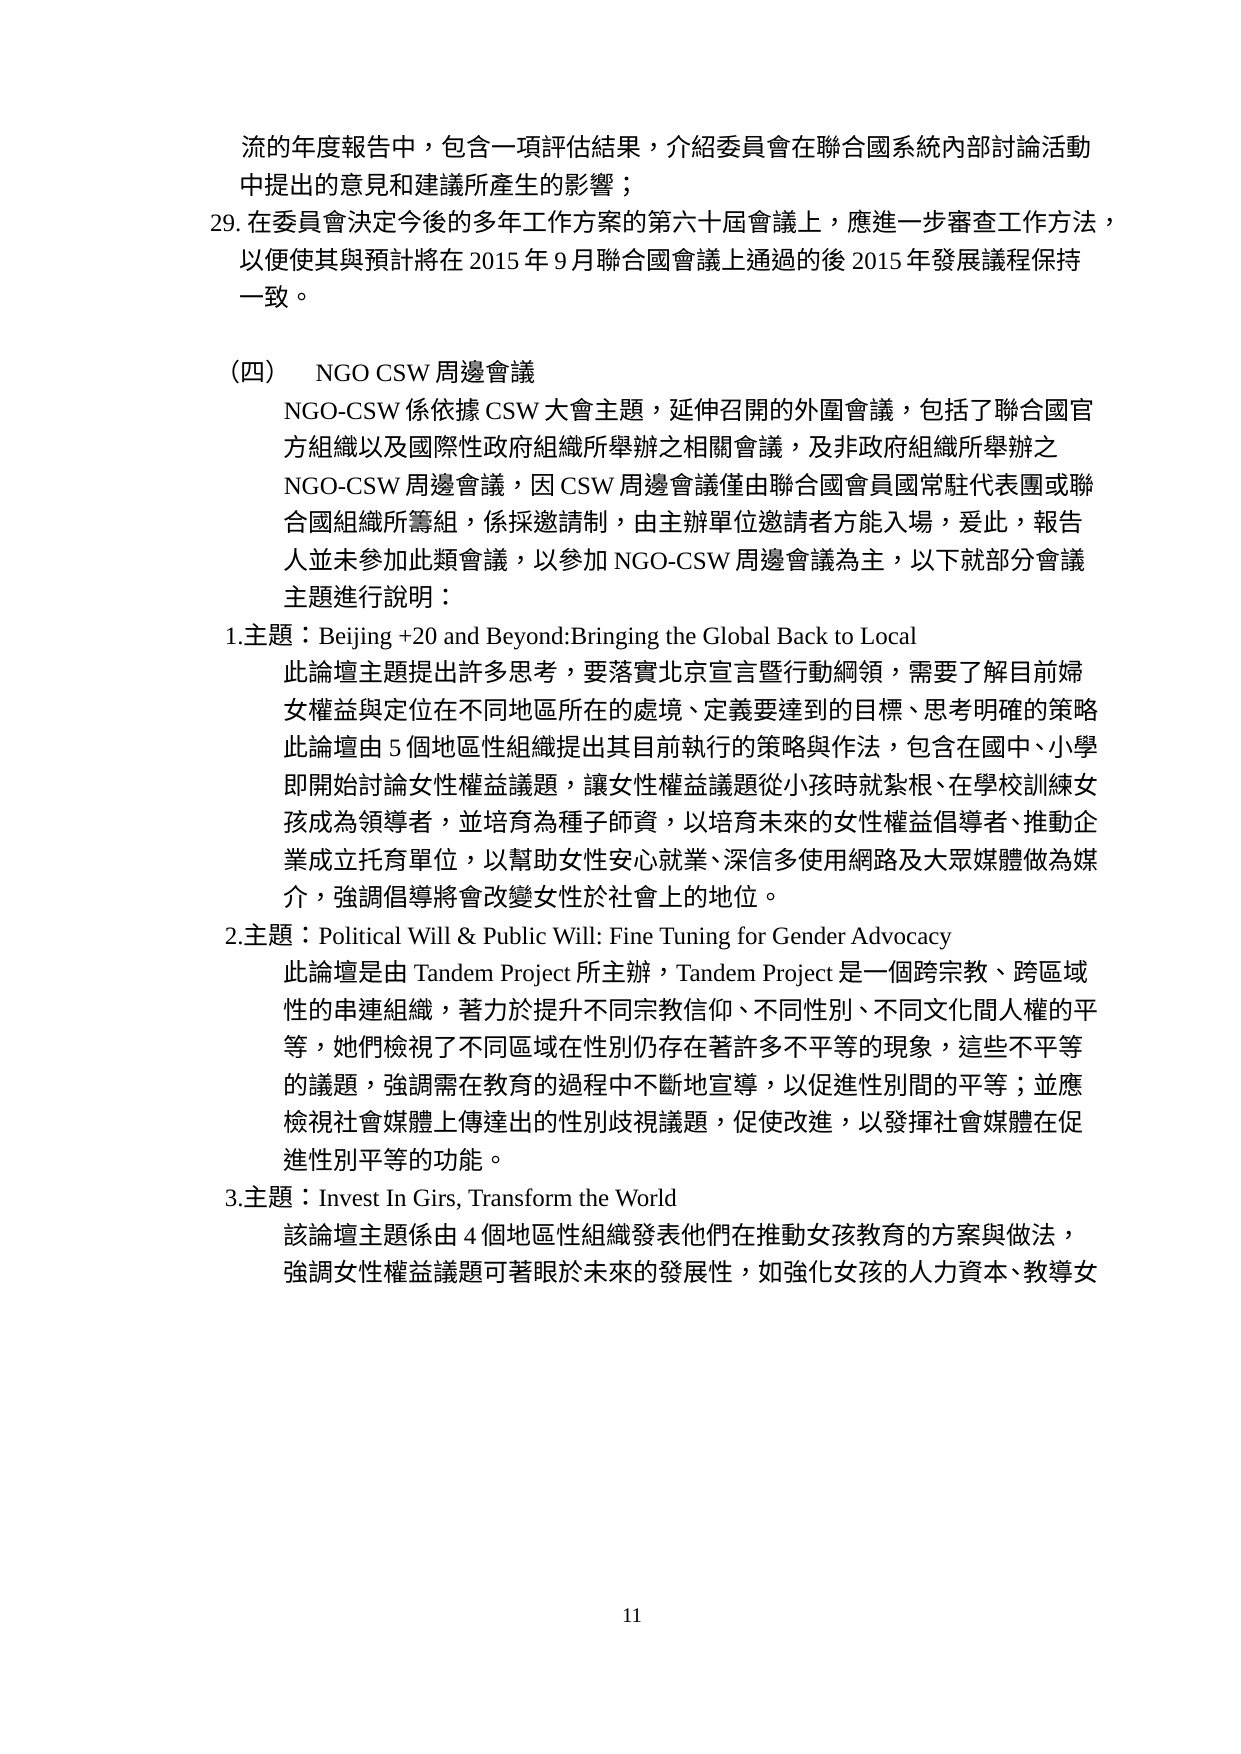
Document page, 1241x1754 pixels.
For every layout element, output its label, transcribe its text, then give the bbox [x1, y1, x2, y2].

text NGO-CSW係依據CSW大會主題，延伸召開的外圍會議，包括了聯合國官方組織以及國際性政府組織所舉辦之相關會議，及非政府組織所舉辦之NGO-CSW周邊會議，因CSW周邊會議僅由聯合國會員國常駐代表團或聯合國組織所籌組，係採邀請制，由主辦單位邀請者方能入場，爰此，報告人並未參加此類會議，以參加NGO-CSW周邊會議為主，以下就部分會議主題進行說明： [283, 389, 1098, 614]
text 此論壇主題提出許多思考，要落實北京宣言暨行動綱領，需要了解目前婦女權益與定位在不同地區所在的處境、定義要達到的目標、思考明確的策略。此論壇由5個地區性組織提出其目前執行的策略與作法，包含在國中、小學即開始討論女性權益議題，讓女性權益議題從小孩時就紮根、在學校訓練女孩成為領導者，並培育為種子師資，以培育未來的女性權益倡導者、推動企業成立托育單位，以幫助女性安心就業、深信多使用網路及大眾媒體做為媒介，強調倡導將會改變女性於社會上的地位。 [283, 652, 1098, 914]
text 此論壇是由Tandem Project所主辦，Tandem Project是一個跨宗教、跨區域性的串連組織，著力於提升不同宗教信仰、不同性別、不同文化間人權的平等，她們檢視了不同區域在性別仍存在著許多不平等的現象，這些不平等的議題，強調需在教育的過程中不斷地宣導，以促進性別間的平等；並應檢視社會媒體上傳達出的性別歧視議題，促使改進，以發揮社會媒體在促進性別平等的功能。 [283, 952, 1098, 1177]
list NGO CSW周邊會議 [215, 352, 1098, 389]
text 1.主題：Beijing +20 and Beyond:Bringing the Global Back to Local [224, 614, 1098, 652]
text 29. 在委員會決定今後的多年工作方案的第六十屆會議上，應進一步審查工作方法，以便使其與預計將在2015年9月聯合國會議上通過的後2015年發展議程保持一致。 [210, 202, 1098, 314]
text 該論壇主題係由4個地區性組織發表他們在推動女孩教育的方案與做法，強調女性權益議題可著眼於未來的發展性，如強化女孩的人力資本、教導女 [283, 1214, 1098, 1289]
text 流的年度報告中，包含一項評估結果，介紹委員會在聯合國系統內部討論活動中提出的意見和建議所產生的影響； [210, 127, 1098, 202]
text 2.主題：Political Will & Public Will: Fine Tuning for Gender Advocacy [224, 914, 1098, 952]
text 3.主題：Invest In Girs, Transform the World [224, 1177, 1098, 1214]
